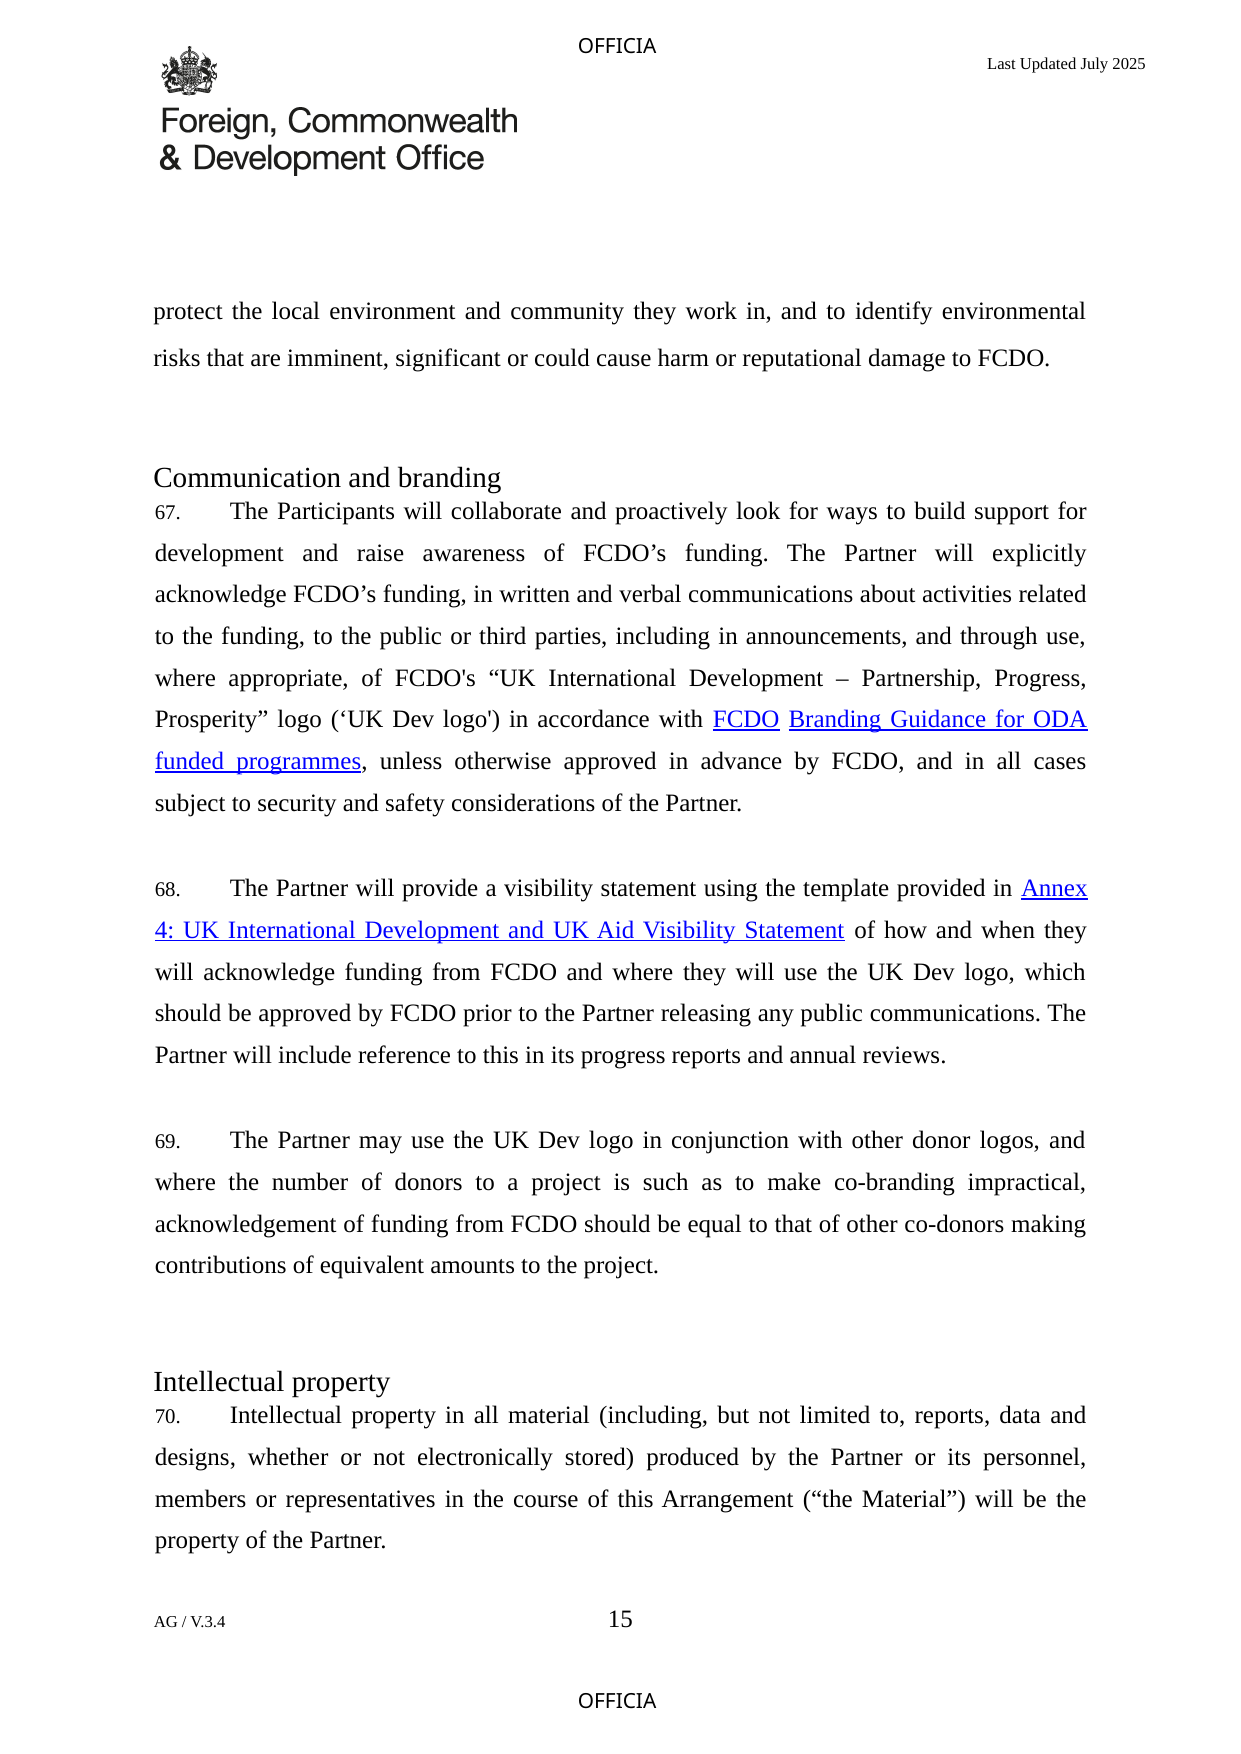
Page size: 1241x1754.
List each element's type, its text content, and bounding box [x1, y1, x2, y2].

list The Partner will provide a visibility statement using the template provided in Annex 4: UK International Development and UK Aid Visibility Statement of how and when they will acknowledge funding from FCDO and where they will use the UK Dev logo, which should be approved by FCDO prior to the Partner releasing any public communications. The Partner will include reference to this in its progress reports and annual reviews. [154, 873, 1087, 1069]
list The Participants will collaborate and proactively look for ways to build support for development and raise awareness of FCDO’s funding. The Partner will explicitly acknowledge FCDO’s funding, in written and verbal communications about activities related to the funding, to the public or third parties, including in announcements, and through use, where appropriate, of FCDO's “UK International Development – Partnership, Progress, Prosperity” logo (‘UK Dev logo') in accordance with FCDO Branding Guidance for ODA funded programmes, unless otherwise approved in advance by FCDO, and in all cases subject to security and safety considerations of the Partner. [154, 496, 1087, 817]
subtitle Intellectual property [153, 1364, 1087, 1398]
list Intellectual property in all material (including, but not limited to, reports, data and designs, whether or not electronically stored) produced by the Partner or its personnel, members or representatives in the course of this Arrangement (“the Material”) will be the property of the Partner. [154, 1400, 1087, 1554]
text protect the local environment and community they work in, and to identify environmental risks that are imminent, significant or could cause harm or reputational damage to FCDO. [153, 296, 1087, 373]
subtitle Communication and branding [153, 460, 1087, 494]
list The Partner may use the UK Dev logo in conjunction with other donor logos, and where the number of donors to a project is such as to make co-branding impractical, acknowledgement of funding from FCDO should be equal to that of other co-donors making contributions of equivalent amounts to the project. [154, 1125, 1087, 1279]
